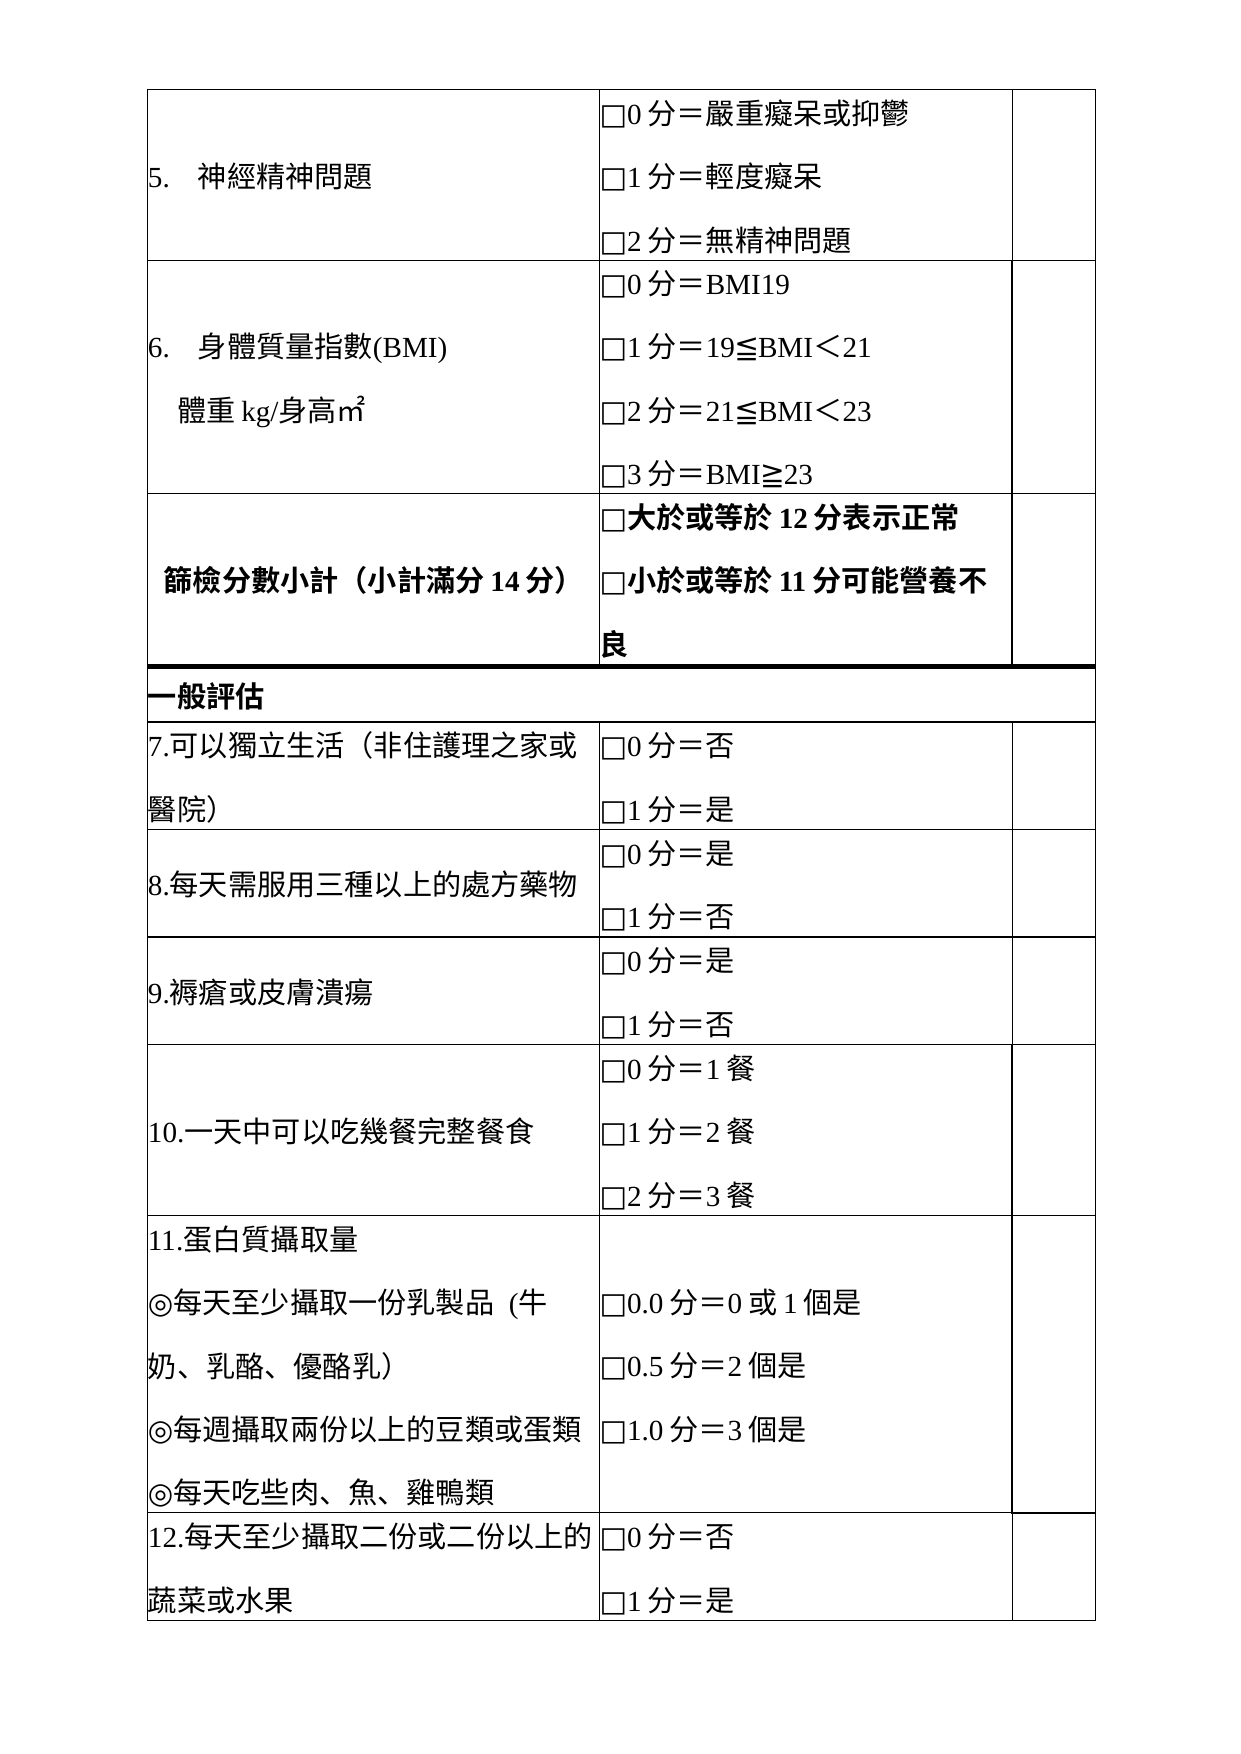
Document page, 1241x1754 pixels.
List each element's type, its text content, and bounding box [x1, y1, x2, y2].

table_cell 身體質量指數(BMI) 體重kg/身高㎡ [148, 261, 599, 493]
table_cell [1013, 1514, 1095, 1620]
table_cell [1013, 723, 1095, 829]
table_cell □0分＝BMI19 □1分＝19≦BMI＜21 □2分＝21≦BMI＜23 □3分＝BMI≧23 [600, 261, 1011, 493]
table_cell 8.每天需服用三種以上的處方藥物 [148, 830, 599, 936]
table_cell [1013, 494, 1095, 664]
table_cell 篩檢分數小計（小計滿分14分） [148, 494, 599, 664]
table_cell □0分＝是 □1分＝否 [600, 830, 1012, 936]
table_cell □0分＝1餐 □1分＝2餐 □2分＝3餐 [600, 1045, 1011, 1215]
table_cell [1013, 1045, 1095, 1215]
table_cell □0分＝否 □1分＝是 [600, 723, 1012, 829]
table_cell □0分＝嚴重癡呆或抑鬱 □1分＝輕度癡呆 □2分＝無精神問題 [600, 90, 1012, 260]
table_cell 12.每天至少攝取二份或二份以上的蔬菜或水果 [148, 1513, 599, 1620]
table_cell [1013, 261, 1095, 493]
table_cell □0分＝是 □1分＝否 [600, 938, 1012, 1044]
table_cell 10.一天中可以吃幾餐完整餐食 [148, 1045, 599, 1215]
table_cell □0.0分＝0或1個是 □0.5分＝2個是 □1.0分＝3個是 [600, 1216, 1011, 1512]
table_cell [1013, 830, 1095, 936]
table_cell [1013, 90, 1095, 260]
table_cell □0分＝否 □1分＝是 [600, 1513, 1012, 1620]
table_cell 一般評估 [148, 669, 1095, 721]
table_cell □大於或等於12分表示正常 □小於或等於11分可能營養不良 [600, 494, 1011, 664]
table_cell [1013, 938, 1095, 1044]
table_cell [1013, 1216, 1095, 1512]
table_cell 9.褥瘡或皮膚潰瘍 [148, 938, 599, 1044]
table_cell 神經精神問題 [148, 90, 599, 260]
table_cell 7.可以獨立生活（非住護理之家或醫院） [148, 723, 599, 829]
table_cell 11.蛋白質攝取量 ◎每天至少攝取一份乳製品 (牛奶、乳酪、優酪乳） ◎每週攝取兩份以上的豆類或蛋類 ◎每天吃些肉、魚、雞鴨類 [148, 1216, 599, 1512]
